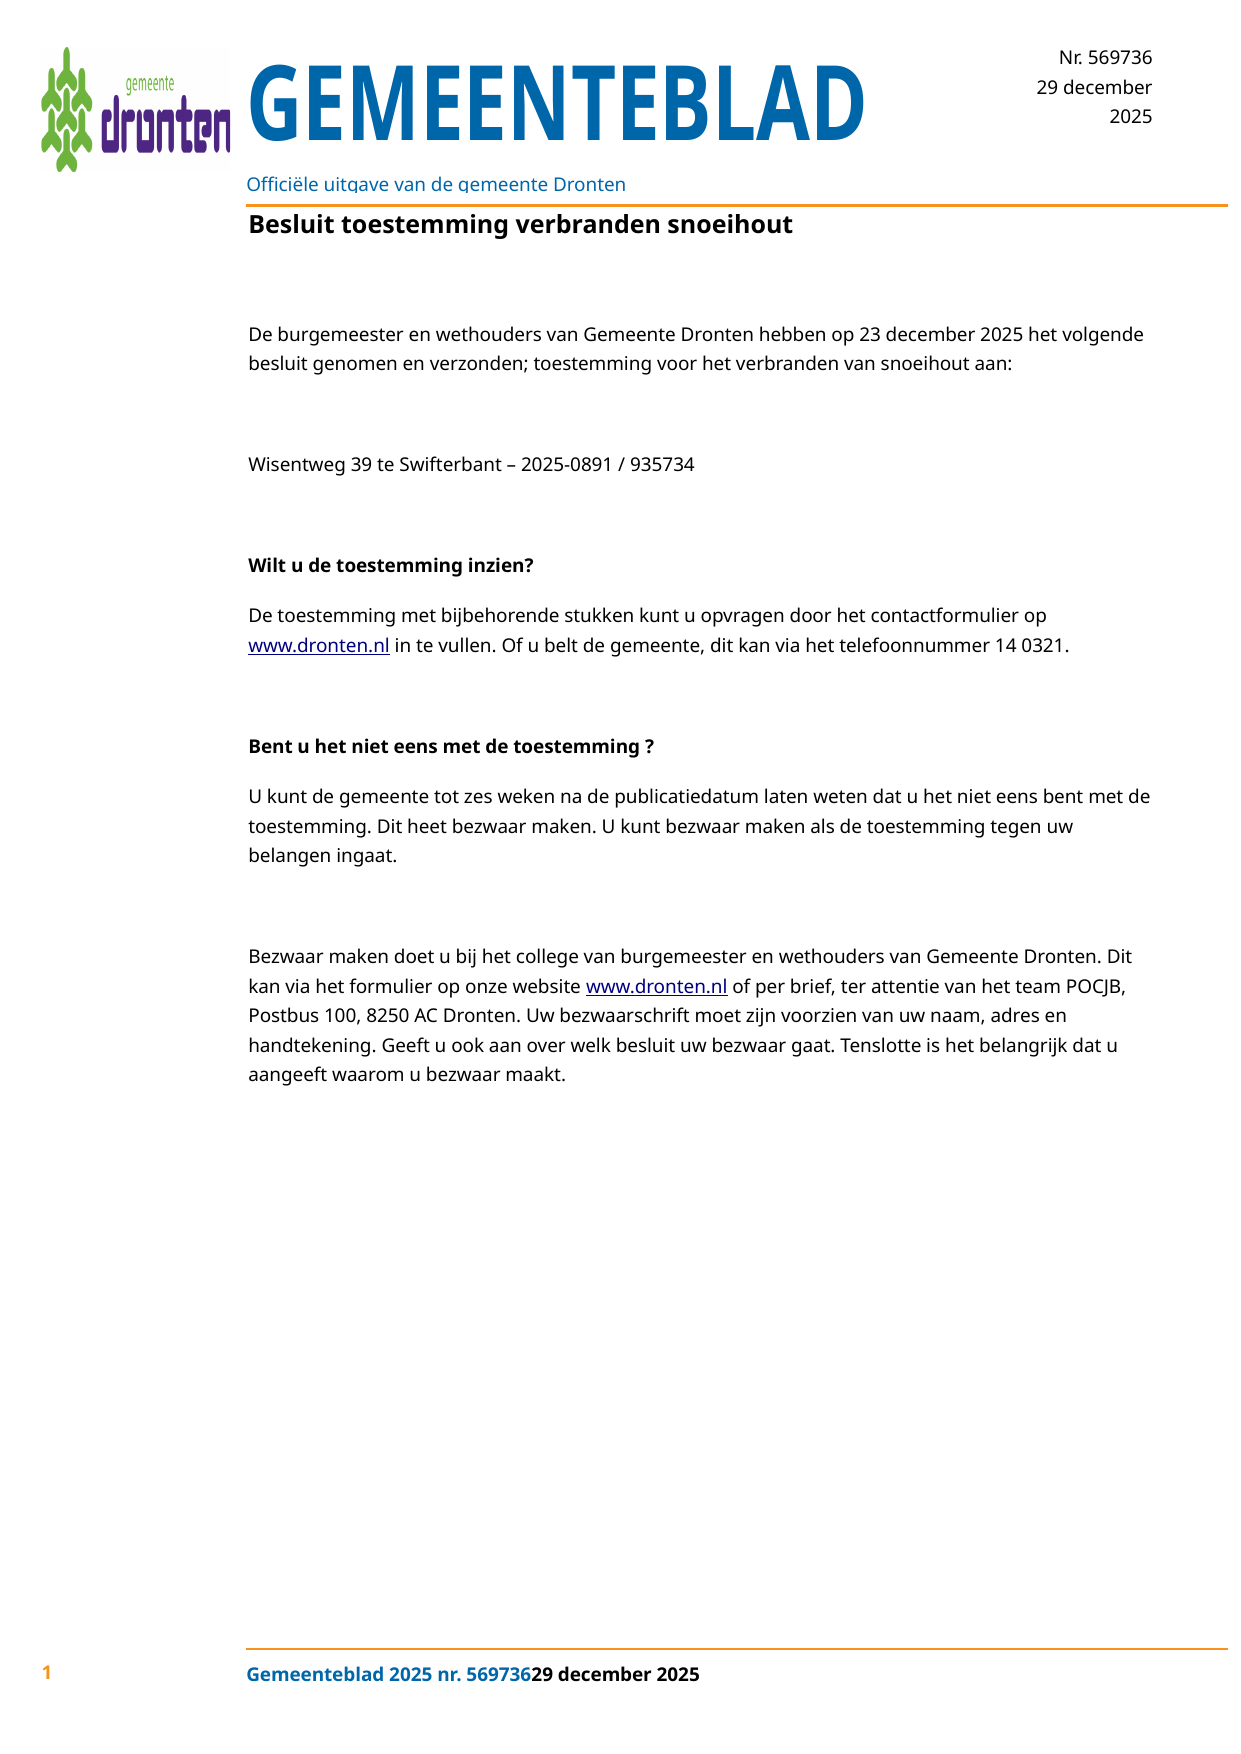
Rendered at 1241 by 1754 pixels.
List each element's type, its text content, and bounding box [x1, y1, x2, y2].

text U kunt de gemeente tot zes weken na de publicatiedatum laten weten dat u het niet eens bent met de toestemming. Dit heet bezwaar maken. U kunt bezwaar maken als de toestemming tegen uw belangen ingaat. [248, 783, 1152, 868]
text De toestemming met bijbehorende stukken kunt u opvragen door het contactformulier op www.dronten.nl in te vullen. Of u belt de gemeente, dit kan via het telefoonnummer 14 0321. [248, 602, 1152, 658]
picture [41, 47, 231, 172]
text De burgemeester en wethouders van Gemeente Dronten hebben op 23 december 2025 het volgende besluit genomen en verzonden; toestemming voor het verbranden van snoeihout aan: [248, 321, 1152, 376]
text Wisentweg 39 te Swifterbant – 2025-0891 / 935734 [248, 451, 1152, 477]
text Bezwaar maken doet u bij het college van burgemeester en wethouders van Gemeente Dronten. Dit kan via het formulier op onze website www.dronten.nl of per brief, ter attentie van het team POCJB, Postbus 100, 8250 AC Dronten. Uw bezwaarschrift moet zijn voorzien van uw naam, adres en handtekening. Geeft u ook aan over welk besluit uw bezwaar gaat. Tenslotte is het belangrijk dat u aangeeft waarom u bezwaar maakt. [248, 943, 1152, 1087]
text Besluit toestemming verbranden snoeihout [248, 207, 1152, 241]
text Bent u het niet eens met de toestemming ? [248, 733, 1152, 758]
text Wilt u de toestemming inzien? [248, 552, 1152, 578]
